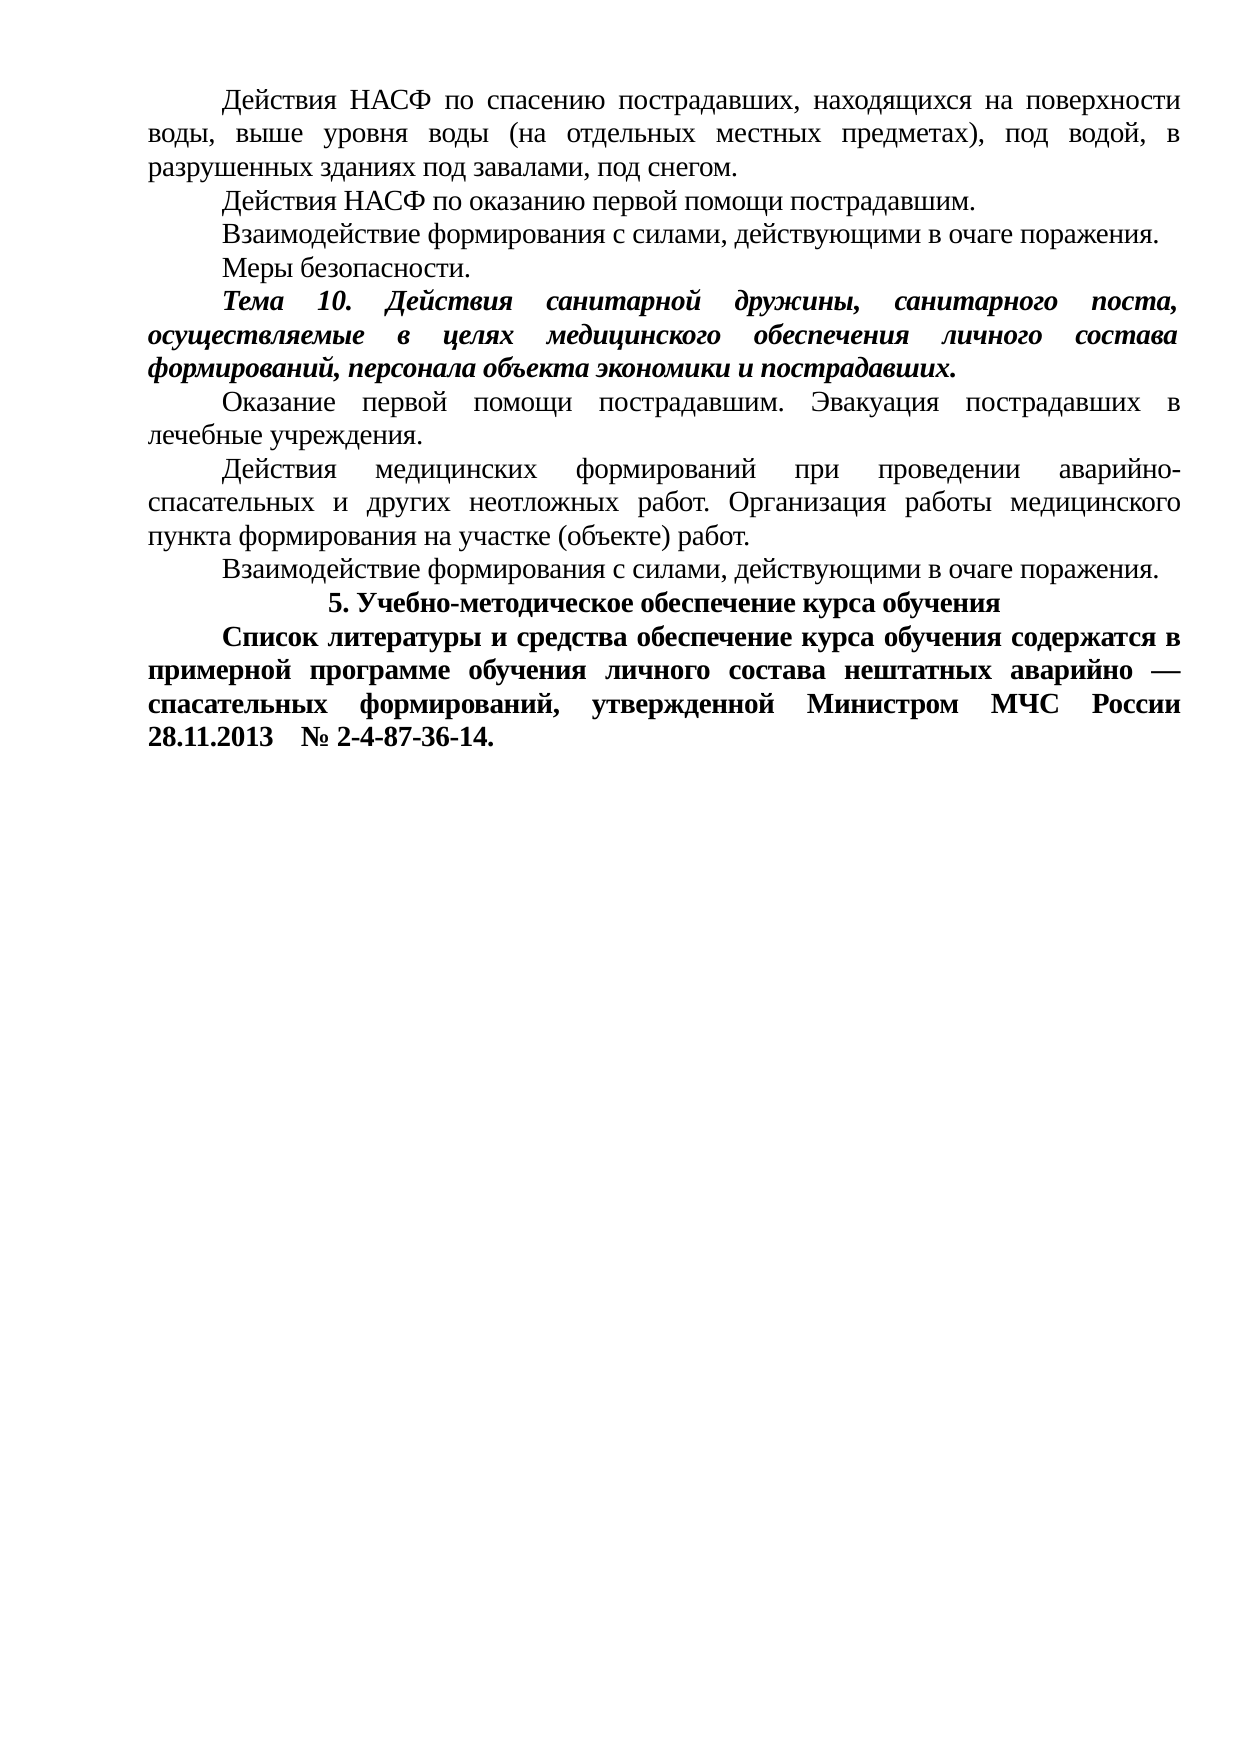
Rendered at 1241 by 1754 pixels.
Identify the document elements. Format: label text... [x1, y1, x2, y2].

text Взаимодействие формирования с силами, действующими в очаге поражения. [148, 216, 1181, 250]
text Действия медицинских формирований при проведении аварийно- спасательных и других неотложных работ. Организация работы медицинского пункта формирования на участке (объекте) работ. [148, 451, 1181, 552]
text Тема 10. Действия санитарной дружины, санитарного поста, осуществляемые в целях медицинского обеспечения личного состава формирований, персонала объекта экономики и пострадавших. [148, 283, 1181, 384]
text Оказание первой помощи пострадавшим. Эвакуация пострадавших в лечебные учреждения. [148, 384, 1181, 451]
text Список литературы и средства обеспечение курса обучения содержатся в примерной программе обучения личного состава нештатных аварийно — спасательных формирований, утвержденной Министром МЧС России 28.11.2013 № 2-4-87-36-14. [148, 619, 1181, 753]
text 5. Учебно-методическое обеспечение курса обучения [148, 585, 1181, 619]
text Меры безопасности. [148, 250, 1181, 283]
text Действия НАСФ по оказанию первой помощи пострадавшим. [148, 183, 1181, 216]
text Взаимодействие формирования с силами, действующими в очаге поражения. [148, 552, 1181, 585]
text Действия НАСФ по спасению пострадавших, находящихся на поверхности воды, выше уровня воды (на отдельных местных предметах), под водой, в разрушенных зданиях под завалами, под снегом. [148, 82, 1181, 183]
